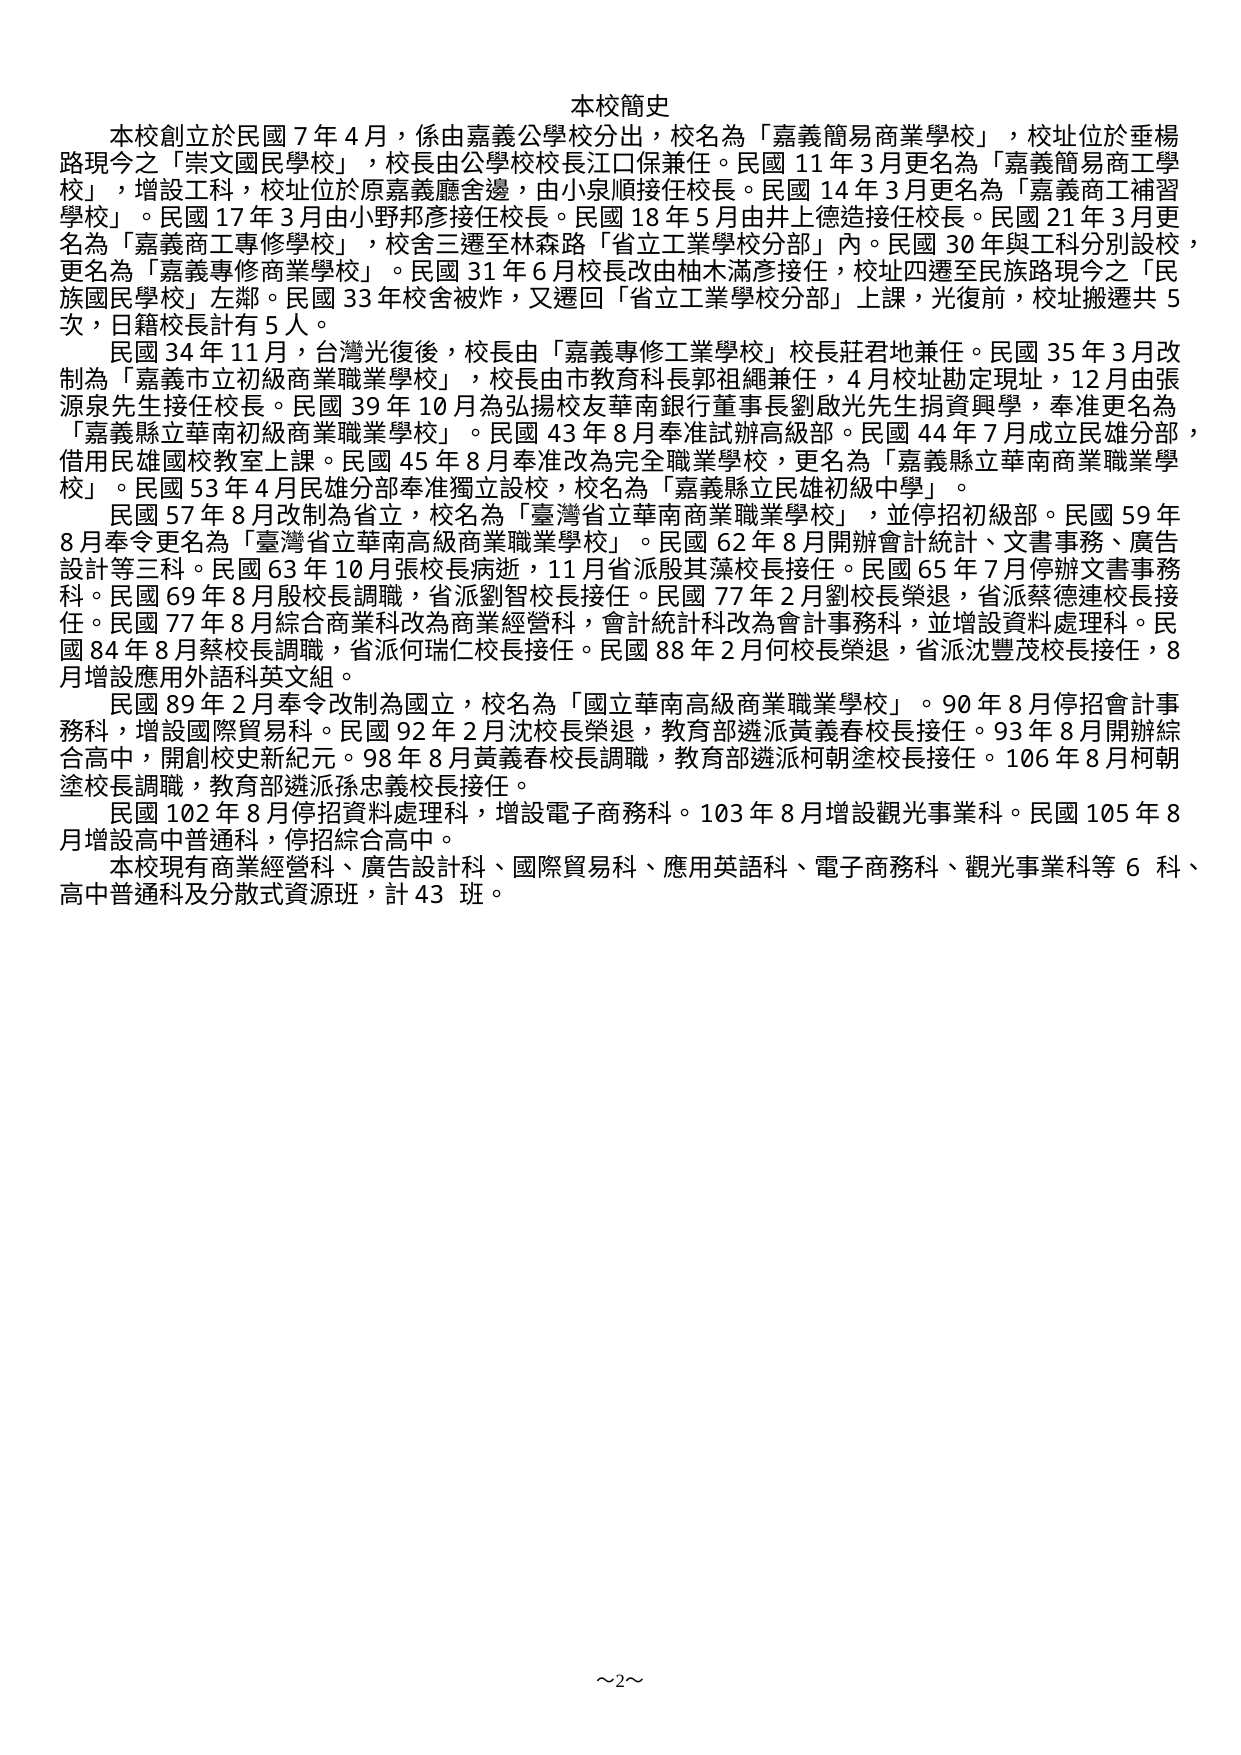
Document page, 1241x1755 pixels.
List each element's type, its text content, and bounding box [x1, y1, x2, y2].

text 民國102年8月停招資料處理科，增設電子商務科。103年8月增設觀光事業科。民國105年8月增設高中普通科，停招綜合高中。 [59, 800, 1181, 854]
text 民國89年2月奉令改制為國立，校名為「國立華南高級商業職業學校」。90年8月停招會計事務科，增設國際貿易科。民國92年2月沈校長榮退，教育部遴派黃義春校長接任。93年8月開辦綜合高中，開創校史新紀元。98年8月黃義春校長調職，教育部遴派柯朝塗校長接任。106年8月柯朝塗校長調職，教育部遴派孫忠義校長接任。 [59, 692, 1181, 800]
text 民國57年8月改制為省立，校名為「臺灣省立華南商業職業學校」，並停招初級部。民國59年8月奉令更名為「臺灣省立華南高級商業職業學校」。民國62年8月開辦會計統計、文書事務、廣告設計等三科。民國63年10月張校長病逝，11月省派殷其藻校長接任。民國65年7月停辦文書事務科。民國69年8月殷校長調職，省派劉智校長接任。民國77年2月劉校長榮退，省派蔡德連校長接任。民國77年8月綜合商業科改為商業經營科，會計統計科改為會計事務科，並增設資料處理科。民國84年8月蔡校長調職，省派何瑞仁校長接任。民國88年2月何校長榮退，省派沈豐茂校長接任，8月增設應用外語科英文組。 [59, 502, 1181, 692]
text 本校簡史 [59, 89, 1181, 122]
text 本校現有商業經營科、廣告設計科、國際貿易科、應用英語科、電子商務科、觀光事業科等6 科、高中普通科及分散式資源班，計43 班。 [59, 854, 1181, 909]
text 本校創立於民國7年4月，係由嘉義公學校分出，校名為「嘉義簡易商業學校」，校址位於垂楊路現今之「崇文國民學校」，校長由公學校校長江口保兼任。民國11年3月更名為「嘉義簡易商工學校」，增設工科，校址位於原嘉義廳舍邊，由小泉順接任校長。民國14年3月更名為「嘉義商工補習學校」。民國17年3月由小野邦彥接任校長。民國18年5月由井上德造接任校長。民國21年3月更名為「嘉義商工專修學校」，校舍三遷至林森路「省立工業學校分部」內。民國30年與工科分別設校，更名為「嘉義專修商業學校」。民國31年6月校長改由柚木滿彥接任，校址四遷至民族路現今之「民族國民學校」左鄰。民國33年校舍被炸，又遷回「省立工業學校分部」上課，光復前，校址搬遷共5次，日籍校長計有5人。 [59, 123, 1181, 340]
text 民國34年11月，台灣光復後，校長由「嘉義專修工業學校」校長莊君地兼任。民國35年3月改制為「嘉義市立初級商業職業學校」，校長由市教育科長郭祖繩兼任，4月校址勘定現址，12月由張源泉先生接任校長。民國39年10月為弘揚校友華南銀行董事長劉啟光先生捐資興學，奉准更名為「嘉義縣立華南初級商業職業學校」。民國43年8月奉准試辦高級部。民國44年7月成立民雄分部，借用民雄國校教室上課。民國45年8月奉准改為完全職業學校，更名為「嘉義縣立華南商業職業學校」。民國53年4月民雄分部奉准獨立設校，校名為「嘉義縣立民雄初級中學」。 [59, 340, 1181, 502]
